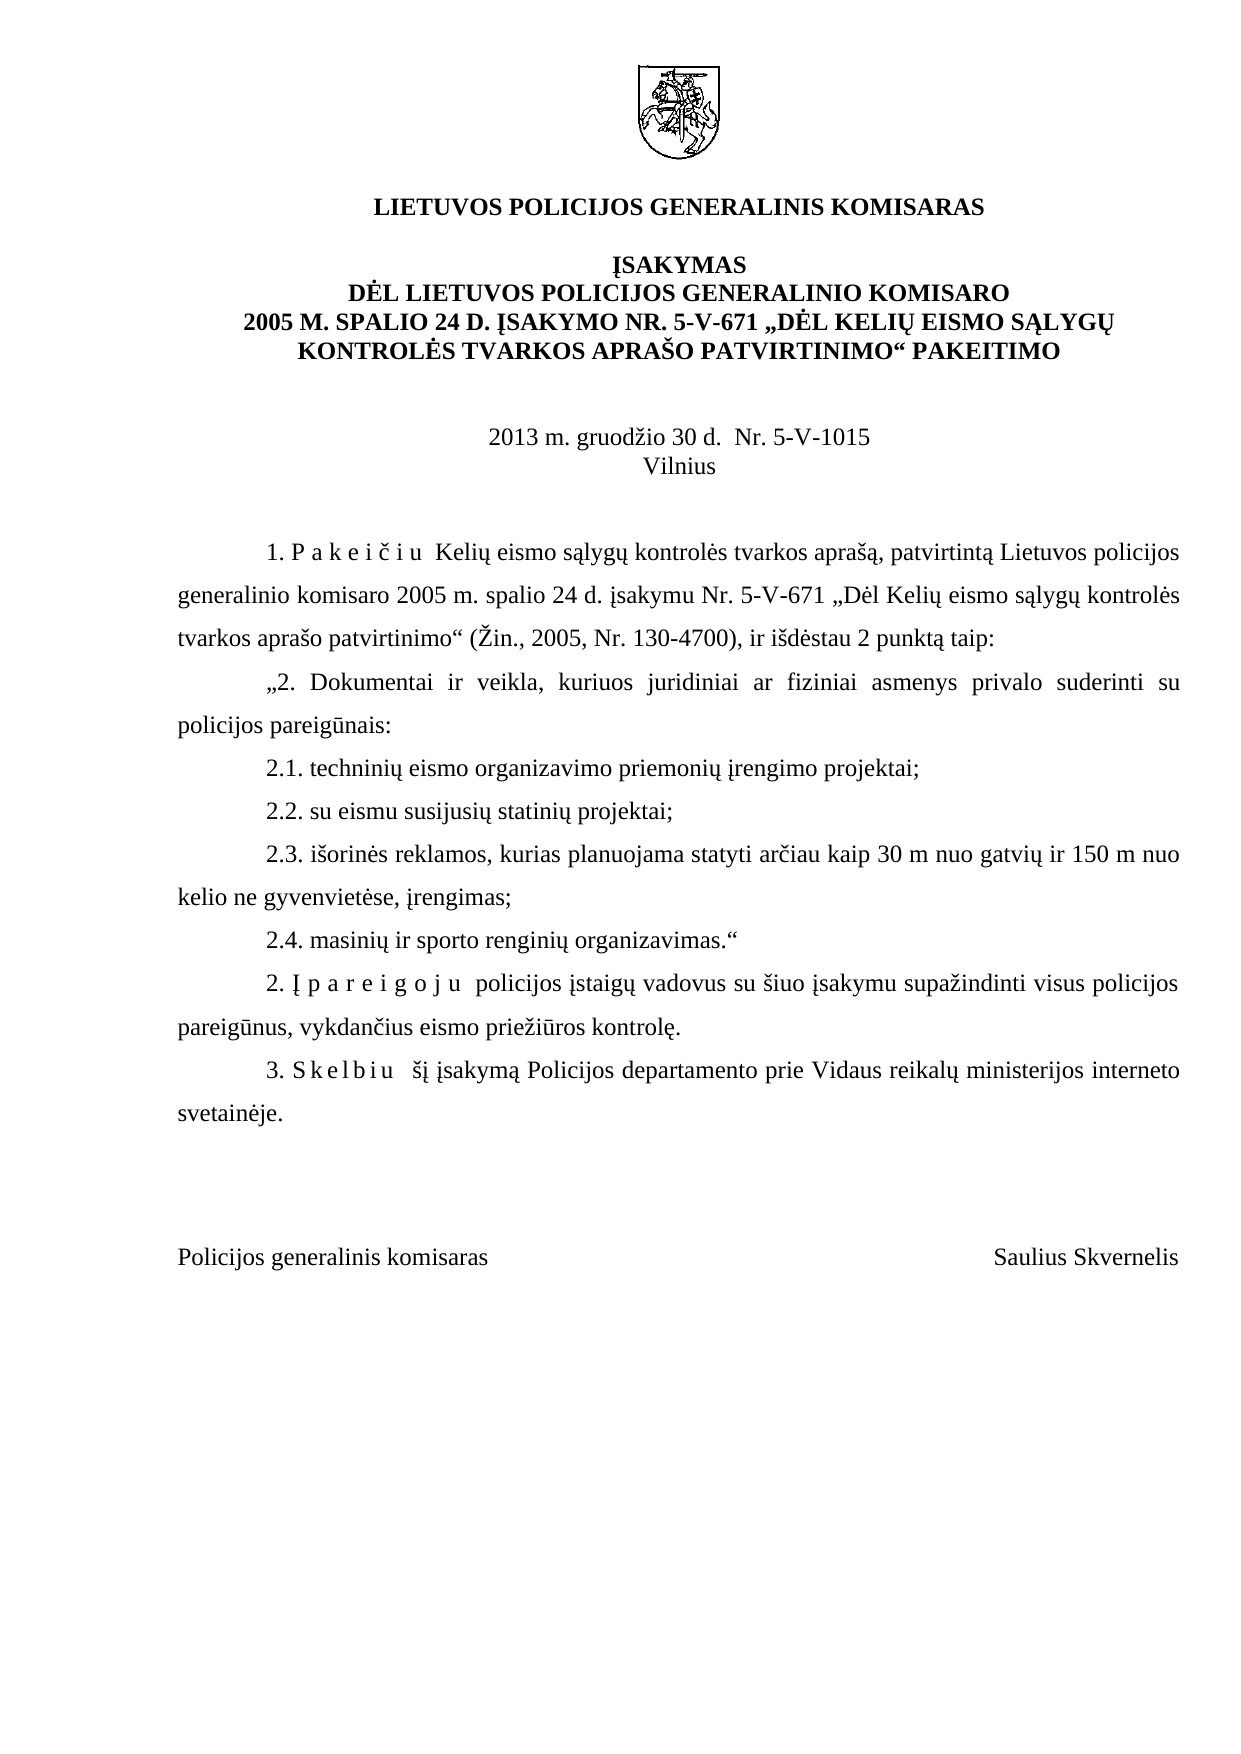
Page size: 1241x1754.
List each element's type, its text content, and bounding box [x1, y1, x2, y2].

text DĖL LIETUVOS POLICIJOS GENERALINIO KOMISARO [177, 278, 1181, 307]
text 2013 m. gruodžio 30 d. Nr. 5-V-1015 [177, 422, 1181, 451]
text 2005 M. SPALIO 24 D. ĮSAKYMO NR. 5-V-671 „DĖL KELIŲ EISMO SĄLYGŲ KONTROLĖS TVARKOS APRAŠO PATVIRTINIMO“ PAKEITIMO [177, 307, 1181, 365]
text 3. Skelbiu šį įsakymą Policijos departamento prie Vidaus reikalų ministerijos interneto svetainėje. [177, 1055, 1181, 1127]
text 2.4. masinių ir sporto renginių organizavimas.“ [177, 925, 1181, 954]
text 2.2. su eismu susijusių statinių projektai; [177, 796, 1181, 825]
text 2.1. techninių eismo organizavimo priemonių įrengimo projektai; [177, 753, 1181, 782]
text Vilnius [177, 451, 1181, 480]
text LIETUVOS POLICIJOS GENERALINIS KOMISARAS [177, 192, 1181, 221]
text 2. Į p a r e i g o j u policijos įstaigų vadovus su šiuo įsakymu supažindinti visus policijos pareigūnus, vykdančius eismo priežiūros kontrolę. [177, 968, 1181, 1040]
text 2.3. išorinės reklamos, kurias planuojama statyti arčiau kaip 30 m nuo gatvių ir 150 m nuo kelio ne gyvenvietėse, įrengimas; [177, 839, 1181, 911]
text Policijos generalinis komisaras Saulius Skvernelis [177, 1242, 1181, 1270]
text „2. Dokumentai ir veikla, kuriuos juridiniai ar fiziniai asmenys privalo suderinti su policijos pareigūnais: [177, 667, 1181, 738]
text ĮSAKYMAS [177, 250, 1181, 278]
text 1. P a k e i č i u Kelių eismo sąlygų kontrolės tvarkos aprašą, patvirtintą Lietuvos policijos generalinio komisaro 2005 m. spalio 24 d. įsakymu Nr. 5-V-671 „Dėl Kelių eismo sąlygų kontrolės tvarkos aprašo patvirtinimo“ (Žin., 2005, Nr. 130-4700), ir išdėstau 2 punktą taip: [177, 537, 1181, 652]
